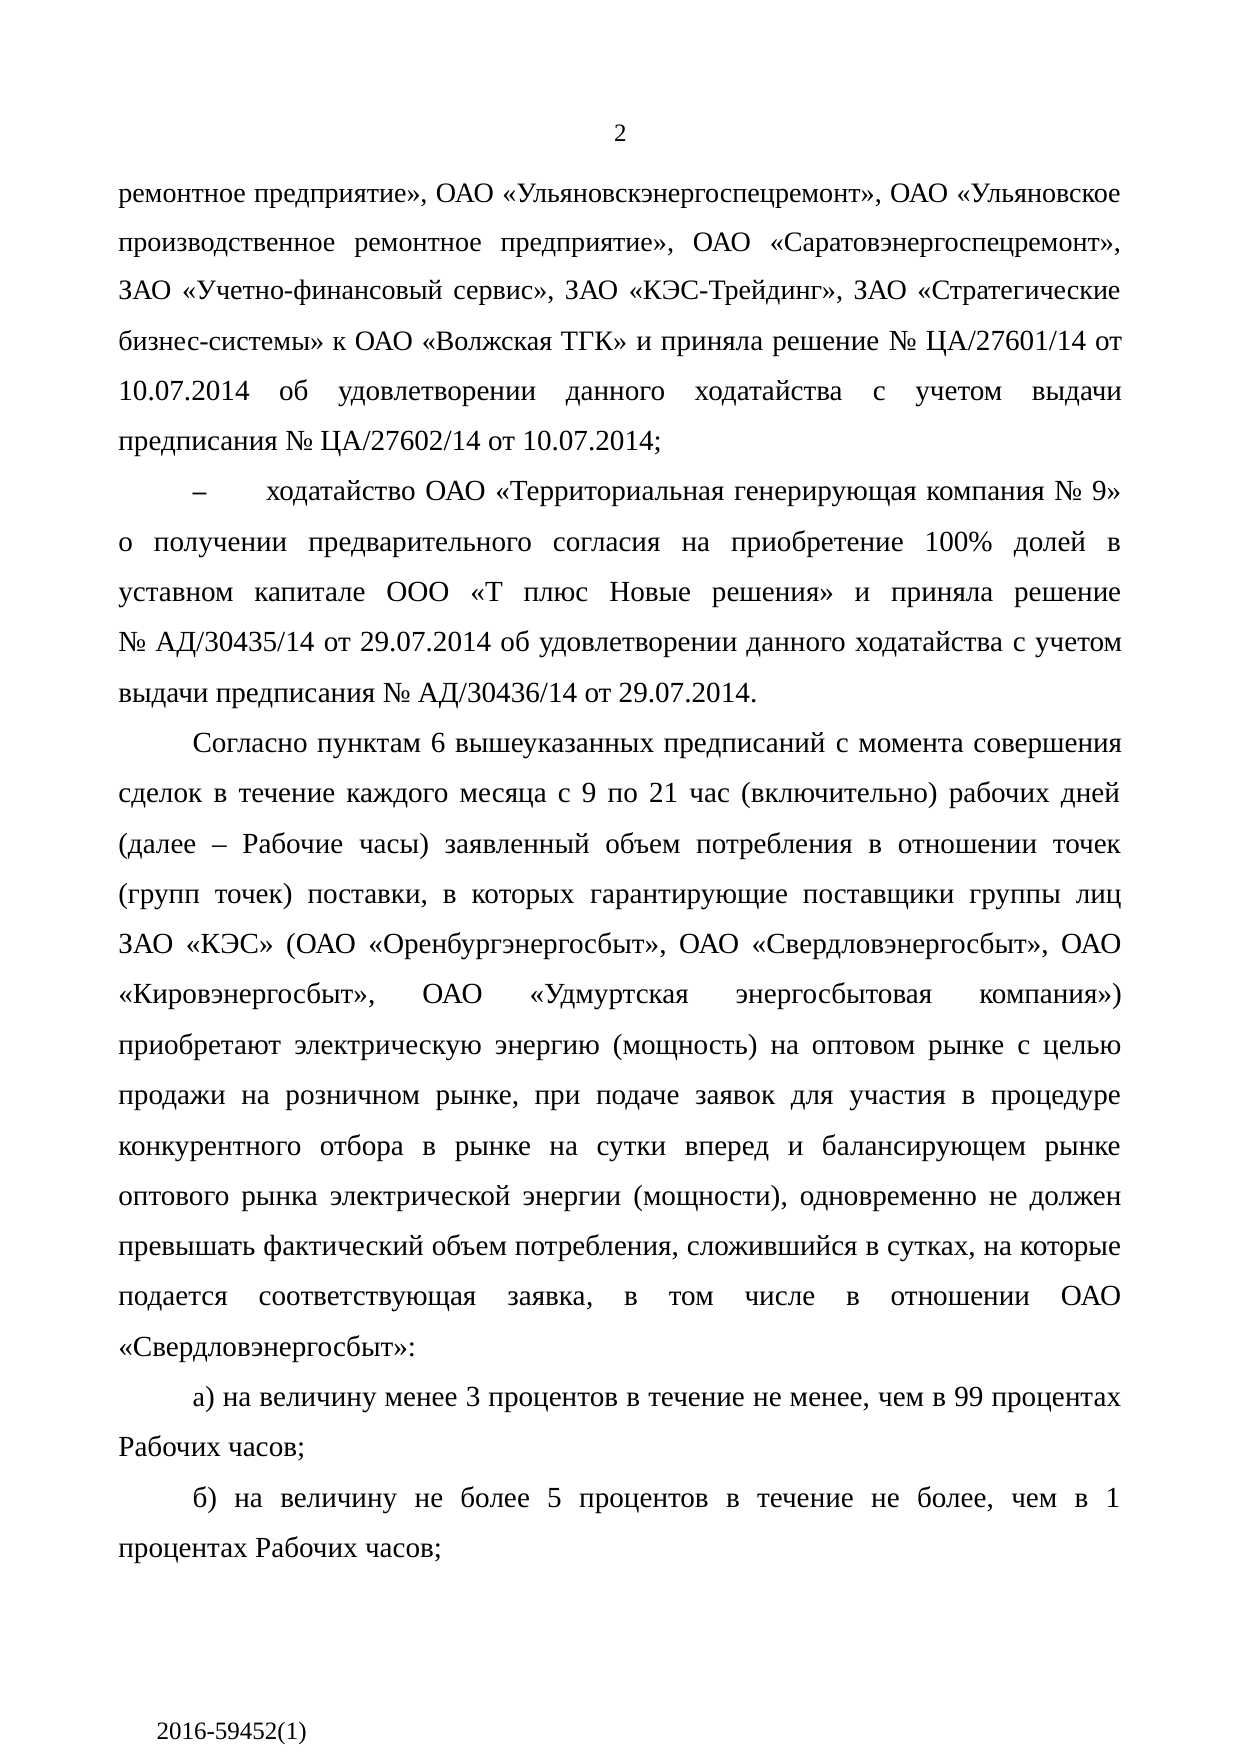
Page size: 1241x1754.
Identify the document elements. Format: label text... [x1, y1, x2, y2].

list ремонтное предприятие», ОАО «Ульяновскэнергоспецремонт», ОАО «Ульяновское производственное ремонтное предприятие», ОАО «Саратовэнергоспецремонт», ЗАО «Учетно-финансовый сервис», ЗАО «КЭС-Трейдинг», ЗАО «Стратегические бизнес-системы» к ОАО «Волжская ТГК» и приняла решение № ЦА/27601/14 от 10.07.2014 об удовлетворении данного ходатайства с учетом выдачи предписания № ЦА/27602/14 от 10.07.2014; [118, 176, 1122, 457]
list ходатайство ОАО «Территориальная генерирующая компания № 9» о получении предварительного согласия на приобретение 100% долей в уставном капитале ООО «Т плюс Новые решения» и приняла решение № АД/30435/14 от 29.07.2014 об удовлетворении данного ходатайства с учетом выдачи предписания № АД/30436/14 от 29.07.2014. [118, 473, 1122, 708]
text а) на величину менее 3 процентов в течение не менее, чем в 99 процентах Рабочих часов; [118, 1379, 1122, 1463]
text Согласно пунктам 6 вышеуказанных предписаний c момента совершения сделок в течение каждого месяца с 9 по 21 час (включительно) рабочих дней (далее – Рабочие часы) заявленный объем потребления в отношении точек (групп точек) поставки, в которых гарантирующие поставщики группы лиц ЗАО «КЭС» (ОАО «Оренбургэнергосбыт», ОАО «Свердловэнергосбыт», ОАО «Кировэнергосбыт», ОАО «Удмуртская энергосбытовая компания») приобретают электрическую энергию (мощность) на оптовом рынке с целью продажи на розничном рынке, при подаче заявок для участия в процедуре конкурентного отбора в рынке на сутки вперед и балансирующем рынке оптового рынка электрической энергии (мощности), одновременно не должен превышать фактический объем потребления, сложившийся в сутках, на которые подается соответствующая заявка, в том числе в отношении ОАО «Свердловэнергосбыт»: [118, 725, 1122, 1362]
text б) на величину не более 5 процентов в течение не более, чем в 1 процентах Рабочих часов; [118, 1480, 1122, 1564]
